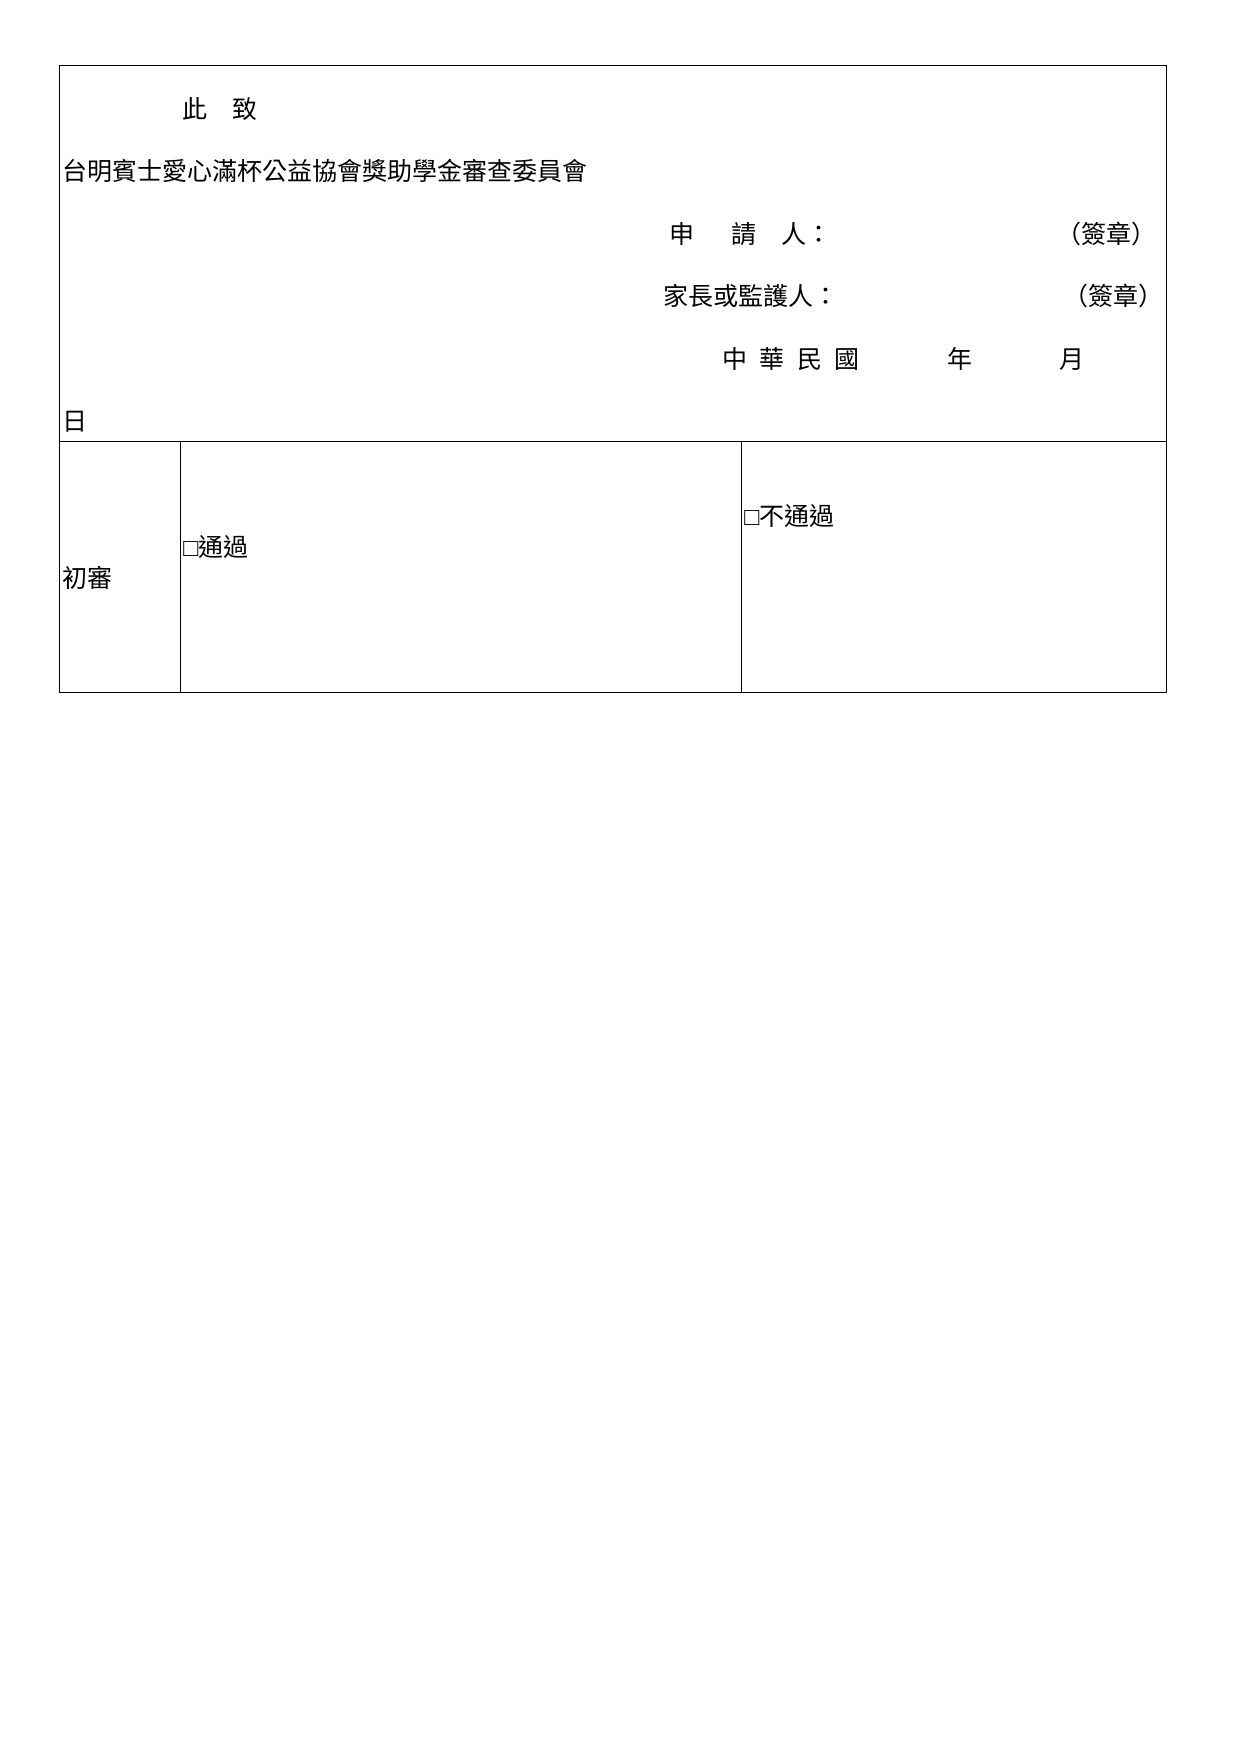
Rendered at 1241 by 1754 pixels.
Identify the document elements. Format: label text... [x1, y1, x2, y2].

table_cell □不通過 [742, 442, 1166, 692]
table_cell 此 致 台明賓士愛心滿杯公益協會獎助學金審查委員會 申 請 人： （簽章） 家長或監護人： （簽章） 中 華 民 國 年 月 日 [60, 66, 1166, 441]
table_cell □通過 [181, 442, 741, 692]
table_cell 初審 [60, 442, 180, 692]
